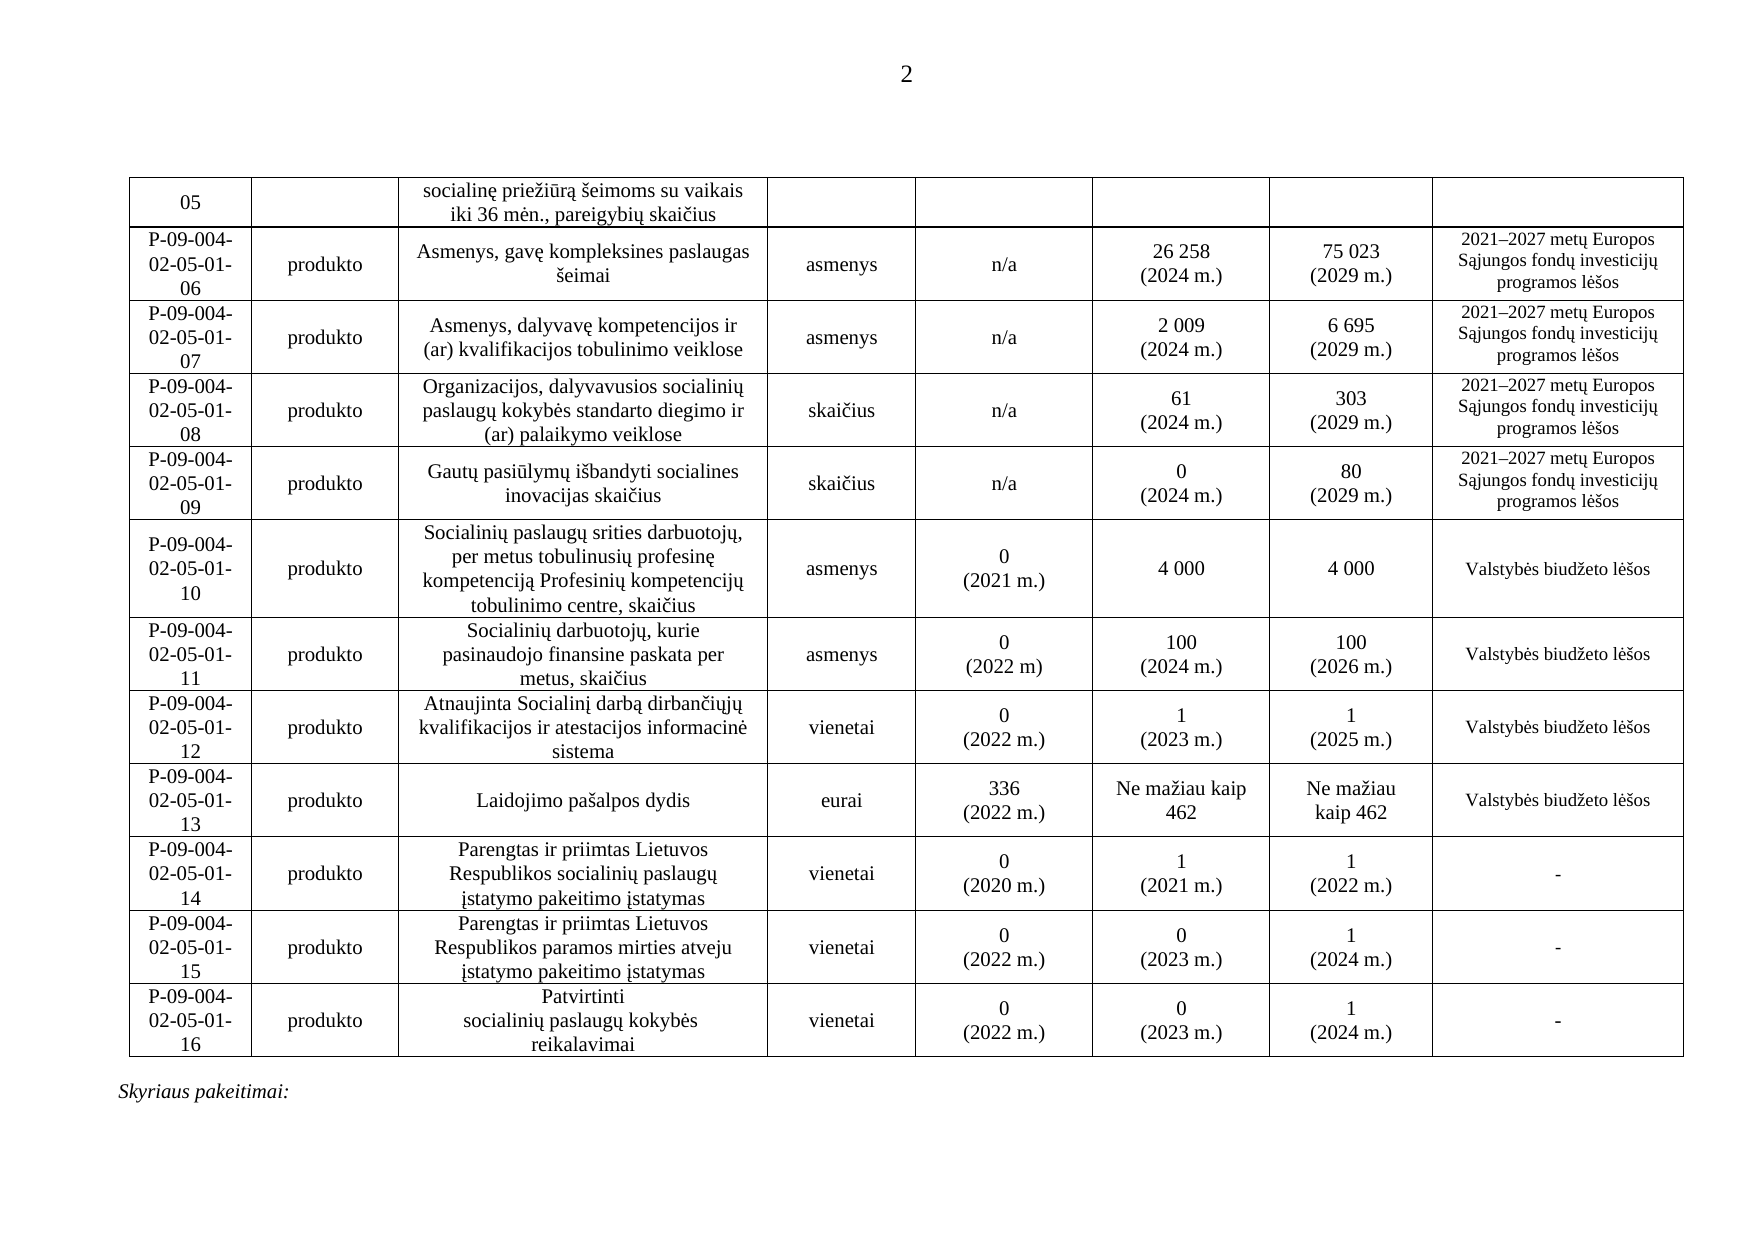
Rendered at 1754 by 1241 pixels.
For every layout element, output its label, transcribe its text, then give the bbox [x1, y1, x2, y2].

table_cell Gautų pasiūlymų išbandyti socialines inovacijas skaičius [399, 447, 767, 519]
table_cell produkto [252, 837, 398, 909]
table_cell 75 023 (2029 m.) [1270, 228, 1432, 299]
table_cell 1 (2021 m.) [1093, 837, 1269, 909]
table_cell [1093, 178, 1269, 226]
text Skyriaus pakeitimai: [118, 1078, 1695, 1103]
table_cell asmenys [768, 618, 915, 690]
table_cell 1 (2024 m.) [1270, 911, 1432, 983]
table_cell - [1433, 911, 1683, 983]
table_cell 0 (2022 m.) [916, 984, 1092, 1056]
table_cell [768, 178, 915, 226]
table_cell - [1433, 837, 1683, 909]
table_cell Organizacijos, dalyvavusios socialinių paslaugų kokybės standarto diegimo ir (ar) palaikymo veiklose [399, 374, 767, 446]
table_cell 4 000 [1270, 520, 1432, 617]
table_cell asmenys [768, 228, 915, 299]
table_cell produkto [252, 228, 398, 299]
table_cell skaičius [768, 447, 915, 519]
table_cell 05 [130, 178, 251, 226]
table_cell asmenys [768, 520, 915, 617]
table_cell 0 (2023 m.) [1093, 911, 1269, 983]
table_cell vienetai [768, 837, 915, 909]
table_cell Asmenys, gavę kompleksines paslaugas šeimai [399, 228, 767, 299]
table_cell 6 695 (2029 m.) [1270, 301, 1432, 373]
table_cell [252, 178, 398, 226]
table_cell 1 (2023 m.) [1093, 691, 1269, 763]
table_cell 61 (2024 m.) [1093, 374, 1269, 446]
table_cell P-09-004-02-05-01-11 [130, 618, 251, 690]
table_cell 2021–2027 metų Europos Sąjungos fondų investicijų programos lėšos [1433, 301, 1683, 373]
table_cell P-09-004-02-05-01-09 [130, 447, 251, 519]
table_cell Valstybės biudžeto lėšos [1433, 691, 1683, 763]
table_cell Valstybės biudžeto lėšos [1433, 764, 1683, 836]
table_cell [1433, 178, 1683, 226]
table_cell Socialinių paslaugų srities darbuotojų, per metus tobulinusių profesinę kompetenciją Profesinių kompetencijų tobulinimo centre, skaičius [399, 520, 767, 617]
table_cell 1 (2024 m.) [1270, 984, 1432, 1056]
table_cell produkto [252, 618, 398, 690]
table_cell 0 (2022 m.) [916, 911, 1092, 983]
table_cell 2021–2027 metų Europos Sąjungos fondų investicijų programos lėšos [1433, 374, 1683, 446]
table_cell P-09-004-02-05-01-13 [130, 764, 251, 836]
table_cell [1270, 178, 1432, 226]
table_cell produkto [252, 447, 398, 519]
table_cell 0 (2022 m.) [916, 691, 1092, 763]
table_cell 1 (2025 m.) [1270, 691, 1432, 763]
table_cell 0 (2021 m.) [916, 520, 1092, 617]
table_cell n/a [916, 447, 1092, 519]
table_cell produkto [252, 520, 398, 617]
table_cell n/a [916, 228, 1092, 299]
table_cell 0 (2023 m.) [1093, 984, 1269, 1056]
table_cell Valstybės biudžeto lėšos [1433, 520, 1683, 617]
table_cell Laidojimo pašalpos dydis [399, 764, 767, 836]
table_cell - [1433, 984, 1683, 1056]
table_cell produkto [252, 764, 398, 836]
table_cell n/a [916, 374, 1092, 446]
table_cell Patvirtinti socialinių paslaugų kokybės reikalavimai [399, 984, 767, 1056]
table_cell eurai [768, 764, 915, 836]
table_cell 336 (2022 m.) [916, 764, 1092, 836]
table_cell Parengtas ir priimtas Lietuvos Respublikos socialinių paslaugų įstatymo pakeitimo įstatymas [399, 837, 767, 909]
table_cell produkto [252, 911, 398, 983]
table_cell 80 (2029 m.) [1270, 447, 1432, 519]
table_cell produkto [252, 691, 398, 763]
table_cell 2021–2027 metų Europos Sąjungos fondų investicijų programos lėšos [1433, 447, 1683, 519]
table_cell skaičius [768, 374, 915, 446]
table_cell produkto [252, 374, 398, 446]
table_cell 2 009 (2024 m.) [1093, 301, 1269, 373]
table_cell 1 (2022 m.) [1270, 837, 1432, 909]
table_cell [916, 178, 1092, 226]
table_cell Ne mažiau kaip 462 [1093, 764, 1269, 836]
table_cell P-09-004-02-05-01-14 [130, 837, 251, 909]
table_cell Asmenys, dalyvavę kompetencijos ir (ar) kvalifikacijos tobulinimo veiklose [399, 301, 767, 373]
table_cell 2021–2027 metų Europos Sąjungos fondų investicijų programos lėšos [1433, 228, 1683, 299]
table_cell 4 000 [1093, 520, 1269, 617]
table_cell P-09-004-02-05-01-10 [130, 520, 251, 617]
table_cell P-09-004-02-05-01-12 [130, 691, 251, 763]
table_cell 100 (2024 m.) [1093, 618, 1269, 690]
table_cell Ne mažiau kaip 462 [1270, 764, 1432, 836]
table_cell produkto [252, 301, 398, 373]
table_cell n/a [916, 301, 1092, 373]
table_cell 0 (2024 m.) [1093, 447, 1269, 519]
table_cell 26 258 (2024 m.) [1093, 228, 1269, 299]
table_cell vienetai [768, 984, 915, 1056]
table_cell 303 (2029 m.) [1270, 374, 1432, 446]
table_cell socialinę priežiūrą šeimoms su vaikais iki 36 mėn., pareigybių skaičius [399, 178, 767, 226]
table_cell 0 (2020 m.) [916, 837, 1092, 909]
table_cell P-09-004-02-05-01-16 [130, 984, 251, 1056]
table_cell Valstybės biudžeto lėšos [1433, 618, 1683, 690]
table_cell 0 (2022 m) [916, 618, 1092, 690]
table_cell asmenys [768, 301, 915, 373]
table_cell P-09-004-02-05-01-15 [130, 911, 251, 983]
table_cell P-09-004-02-05-01-08 [130, 374, 251, 446]
table_cell P-09-004-02-05-01-07 [130, 301, 251, 373]
table_cell Parengtas ir priimtas Lietuvos Respublikos paramos mirties atveju įstatymo pakeitimo įstatymas [399, 911, 767, 983]
table_cell vienetai [768, 691, 915, 763]
table_cell produkto [252, 984, 398, 1056]
table_cell Socialinių darbuotojų, kurie pasinaudojo finansine paskata per metus, skaičius [399, 618, 767, 690]
table_cell P-09-004-02-05-01-06 [130, 228, 251, 299]
table_cell vienetai [768, 911, 915, 983]
table_cell 100 (2026 m.) [1270, 618, 1432, 690]
table_cell Atnaujinta Socialinį darbą dirbančiųjų kvalifikacijos ir atestacijos informacinė sistema [399, 691, 767, 763]
